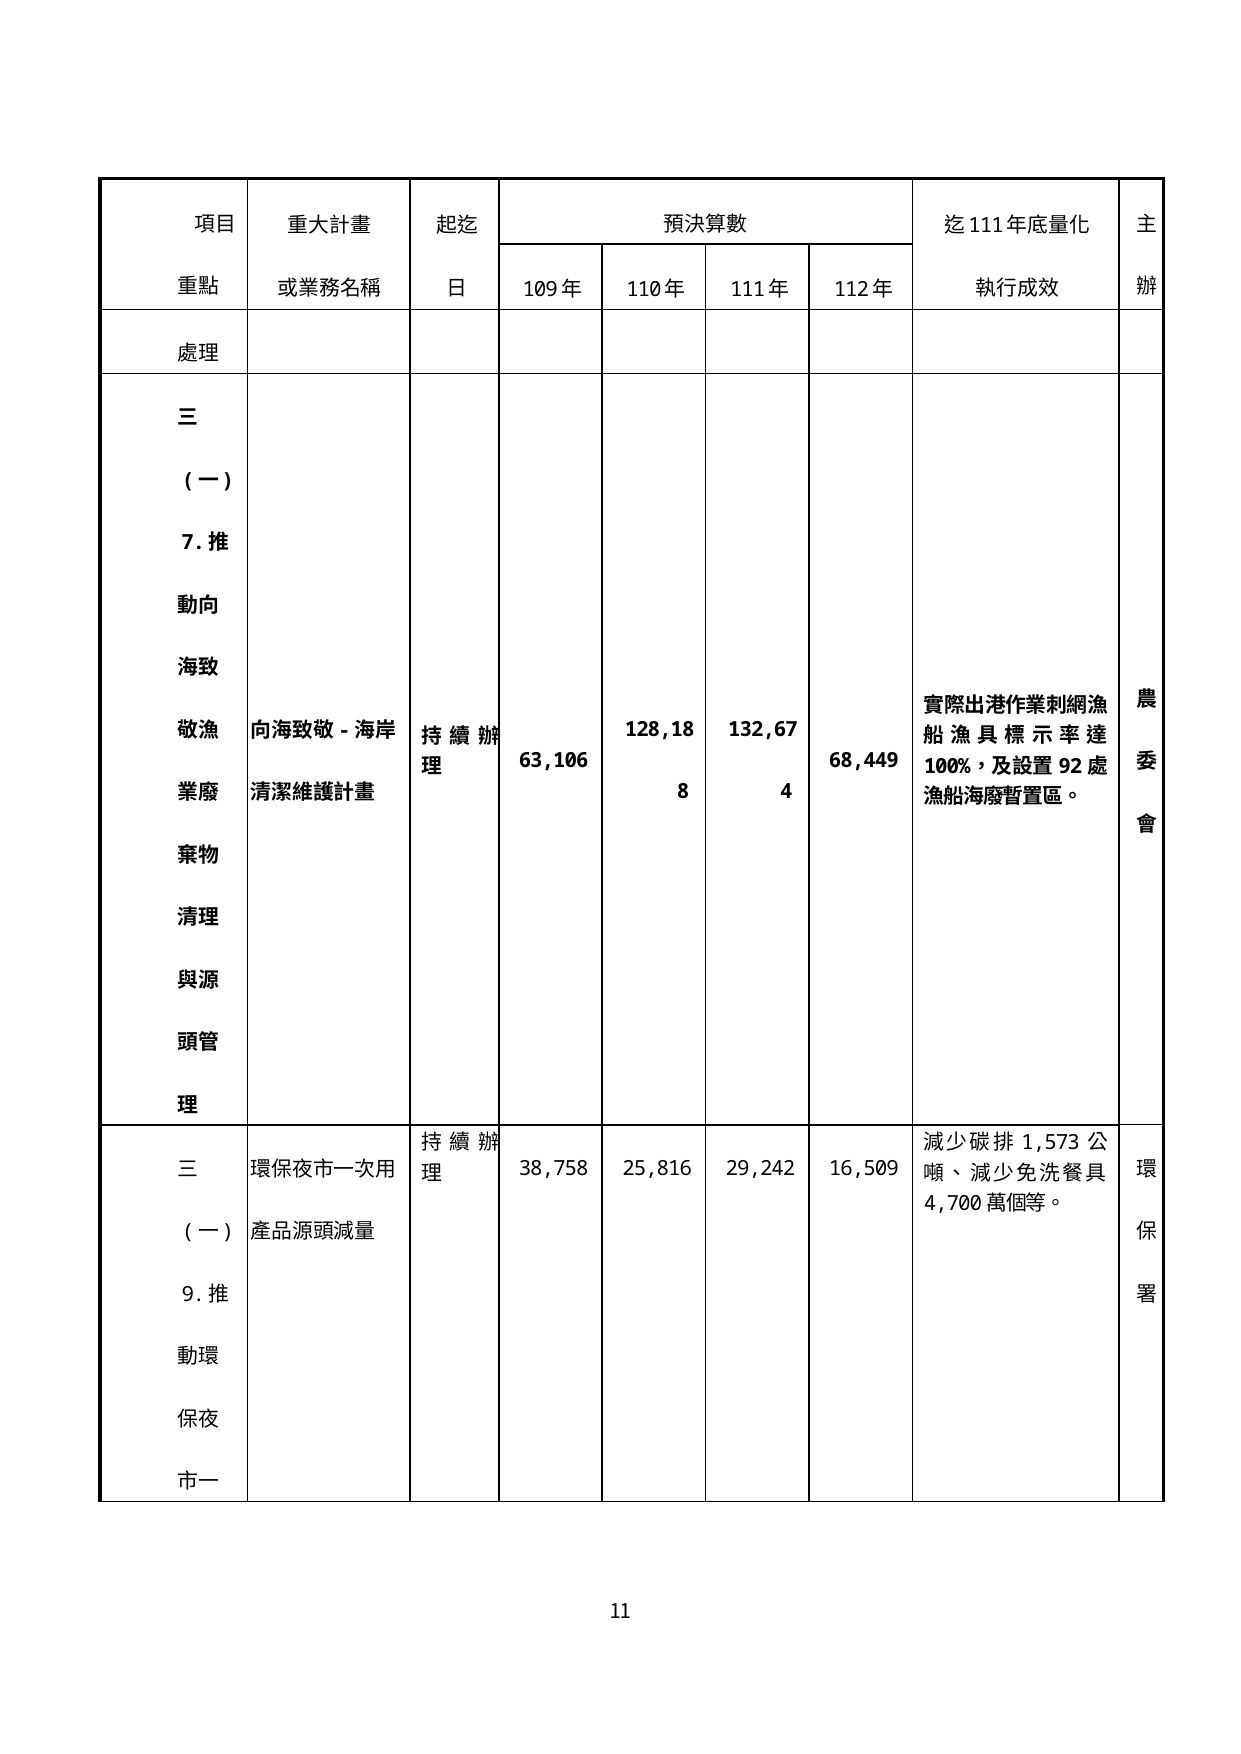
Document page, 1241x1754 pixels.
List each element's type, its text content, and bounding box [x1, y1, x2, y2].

table_header 預決算數 [500, 180, 912, 243]
table_cell 持續辦理 [411, 374, 498, 1124]
table_header 主辦 機關 [1120, 180, 1162, 308]
table_cell [603, 310, 705, 372]
table_cell [913, 310, 1118, 372]
table_header 迄111年底量化 執行成效 [913, 180, 1118, 308]
table_cell [411, 310, 498, 372]
table_cell 68,449 [810, 374, 912, 1124]
table_cell 128,188 [603, 374, 705, 1124]
table_cell [706, 310, 808, 372]
table_cell 向海致敬-海岸清潔維護計畫 [248, 374, 409, 1124]
table_cell 環保署 [1120, 1125, 1162, 1501]
table_cell 農委會 [1120, 374, 1162, 1124]
table_cell [248, 310, 409, 372]
table_cell 三(一)5.推動港口船舶廢(污)油水及廢棄物妥善處理 [102, 310, 247, 372]
table_header 項目 重點 工作 [102, 180, 247, 308]
table_cell 三(一)9.推動環保夜市一次用產品源頭減量 [102, 1126, 247, 1501]
table_cell 持續辦理 [411, 1126, 498, 1501]
table_cell 16,509 [810, 1126, 912, 1501]
table_cell 110年 [603, 245, 705, 308]
table_cell [500, 310, 601, 372]
table_cell 29,242 [706, 1126, 808, 1501]
table_cell 減少碳排1,573公噸、減少免洗餐具4,700萬個等。 [913, 1126, 1118, 1501]
table_cell 38,758 [500, 1126, 601, 1501]
table_cell 實際出港作業刺網漁船漁具標示率達100%，及設置92處漁船海廢暫置區。 [913, 374, 1118, 1124]
table_cell 環保夜市一次用產品源頭減量 [248, 1126, 409, 1501]
table_cell 112年 [810, 245, 912, 308]
table_cell 交通部 [1120, 310, 1162, 372]
table_header 起迄日 [411, 180, 498, 308]
table_cell 三(一)7.推動向海致敬漁業廢棄物清理與源頭管理 [102, 374, 247, 1124]
table_header 重大計畫 或業務名稱 [248, 180, 409, 308]
table_cell [810, 310, 912, 372]
table_cell 111年 [706, 245, 808, 308]
table_cell 63,106 [500, 374, 601, 1124]
table_cell 25,816 [603, 1126, 705, 1501]
table_cell 109年 [500, 245, 601, 308]
table_cell 132,674 [706, 374, 808, 1124]
